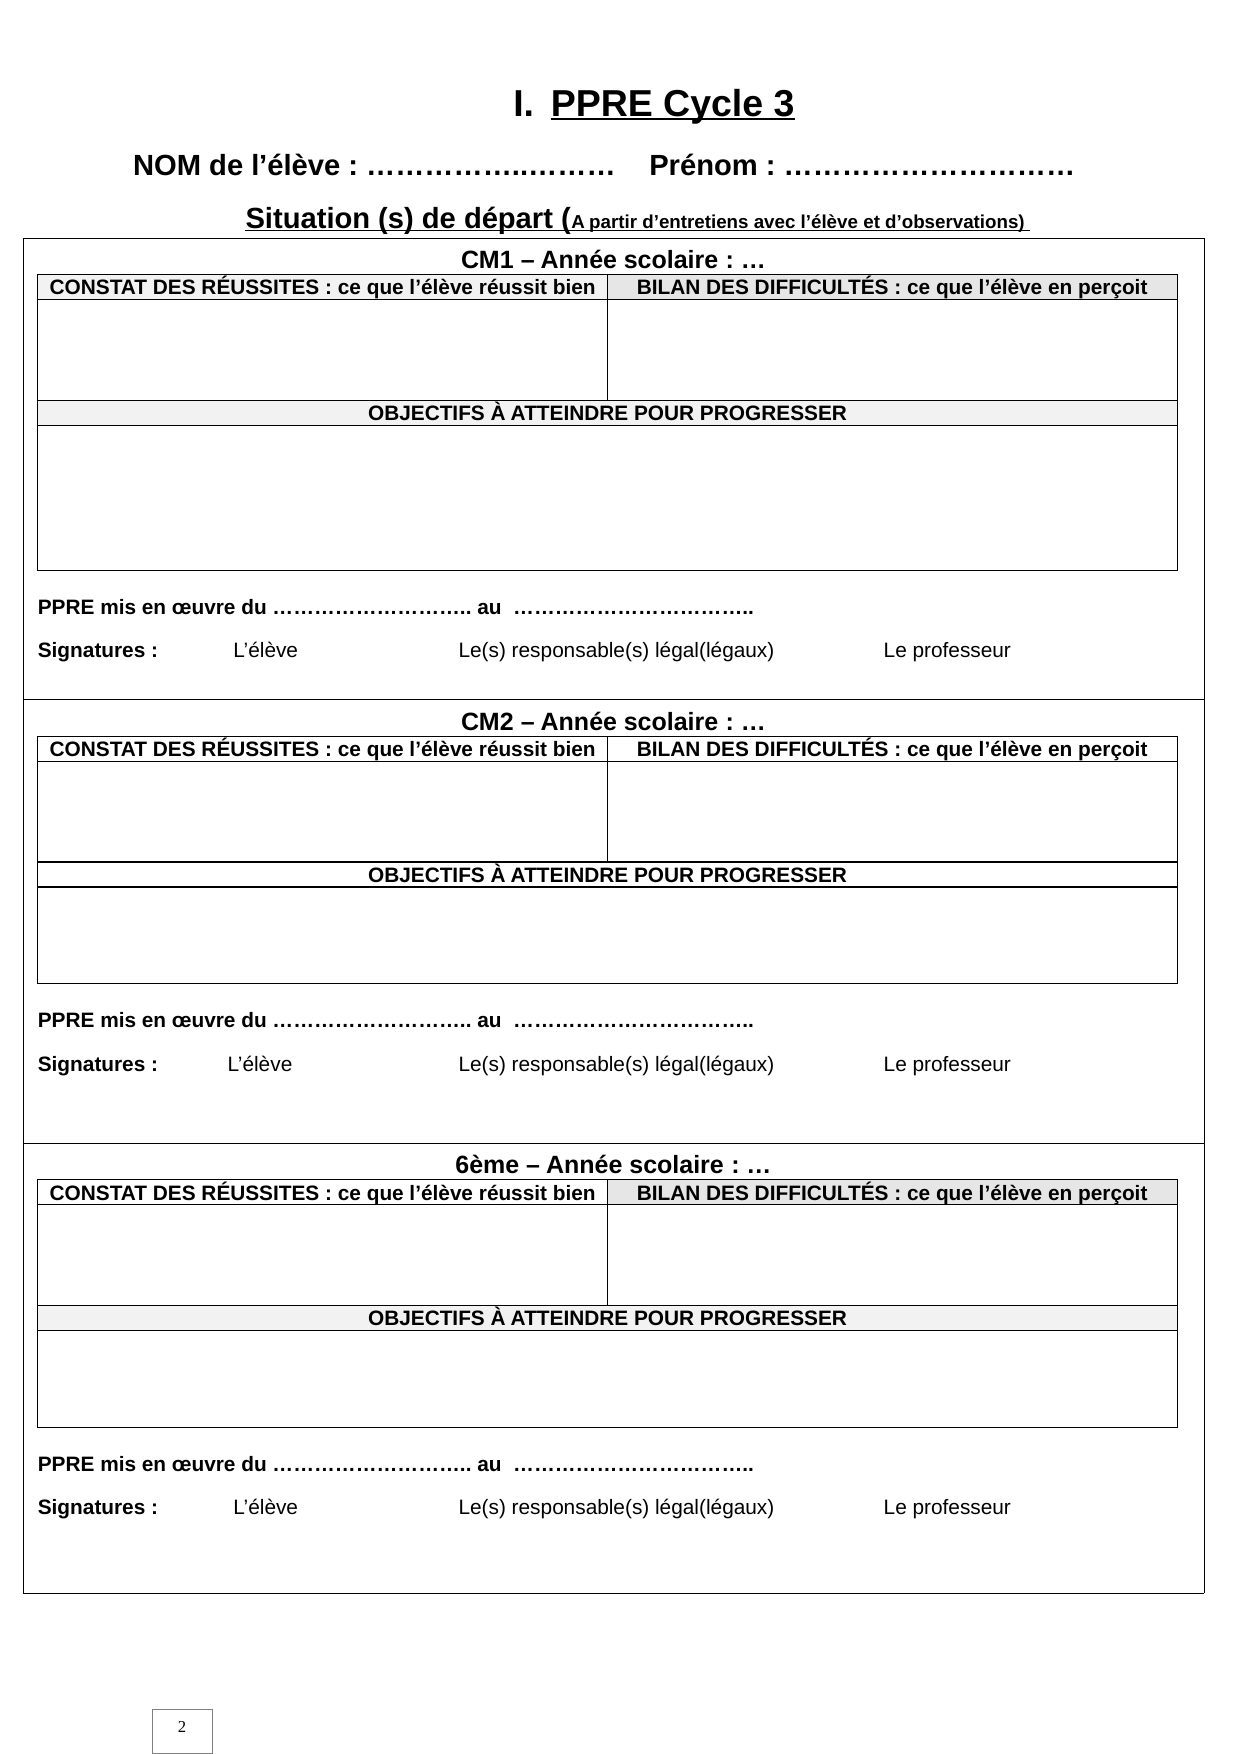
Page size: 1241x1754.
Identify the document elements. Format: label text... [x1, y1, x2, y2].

table_header BILAN DES DIFFICULTÉS : ce que l’élève en perçoit [608, 275, 1177, 299]
text 6ème – Année scolaire : … [38, 1151, 1189, 1179]
text CM1 – Année scolaire : … [38, 245, 1189, 274]
table_header CONSTAT DES RÉUSSITES : ce que l’élève réussit bien [38, 737, 607, 761]
text CM2 – Année scolaire : … [38, 707, 1189, 736]
table_cell OBJECTIFS À ATTEINDRE POUR PROGRESSER [38, 401, 1177, 425]
table_cell [608, 762, 1177, 861]
text Situation (s) de départ (A partir d’entretiens avec l’élève et d’observations) [245, 201, 1137, 234]
text Signatures : L’élève Le(s) responsable(s) légal(légaux) Le professeur [38, 1051, 1189, 1075]
table_cell [608, 1205, 1177, 1305]
table_cell [608, 300, 1177, 400]
subtitle PPRE Cycle 3 [170, 81, 1137, 124]
table_cell OBJECTIFS À ATTEINDRE POUR PROGRESSER [38, 863, 1177, 886]
table_cell [38, 1205, 607, 1305]
table_cell [38, 300, 607, 400]
table_cell [38, 426, 1177, 570]
table_header CONSTAT DES RÉUSSITES : ce que l’élève réussit bien [38, 275, 607, 299]
table_header BILAN DES DIFFICULTÉS : ce que l’élève en perçoit [608, 1180, 1177, 1204]
table_header CONSTAT DES RÉUSSITES : ce que l’élève réussit bien [38, 1180, 607, 1204]
text PPRE mis en œuvre du ……………………….. au …………………………….. [38, 1008, 1189, 1032]
table_header BILAN DES DIFFICULTÉS : ce que l’élève en perçoit [608, 737, 1177, 761]
text PPRE mis en œuvre du ……………………….. au …………………………….. [38, 1452, 1189, 1476]
table_cell [38, 1331, 1177, 1427]
table_cell [38, 888, 1177, 983]
table_cell [38, 762, 607, 861]
text NOM de l’élève : ……………..……… Prénom : ………………………… [133, 148, 1137, 181]
table_cell OBJECTIFS À ATTEINDRE POUR PROGRESSER [38, 1306, 1177, 1330]
text PPRE mis en œuvre du ……………………….. au …………………………….. [38, 595, 1189, 619]
text Signatures : L’élève Le(s) responsable(s) légal(légaux) Le professeur [38, 638, 1189, 662]
text Signatures : L’élève Le(s) responsable(s) légal(légaux) Le professeur [38, 1495, 1189, 1519]
